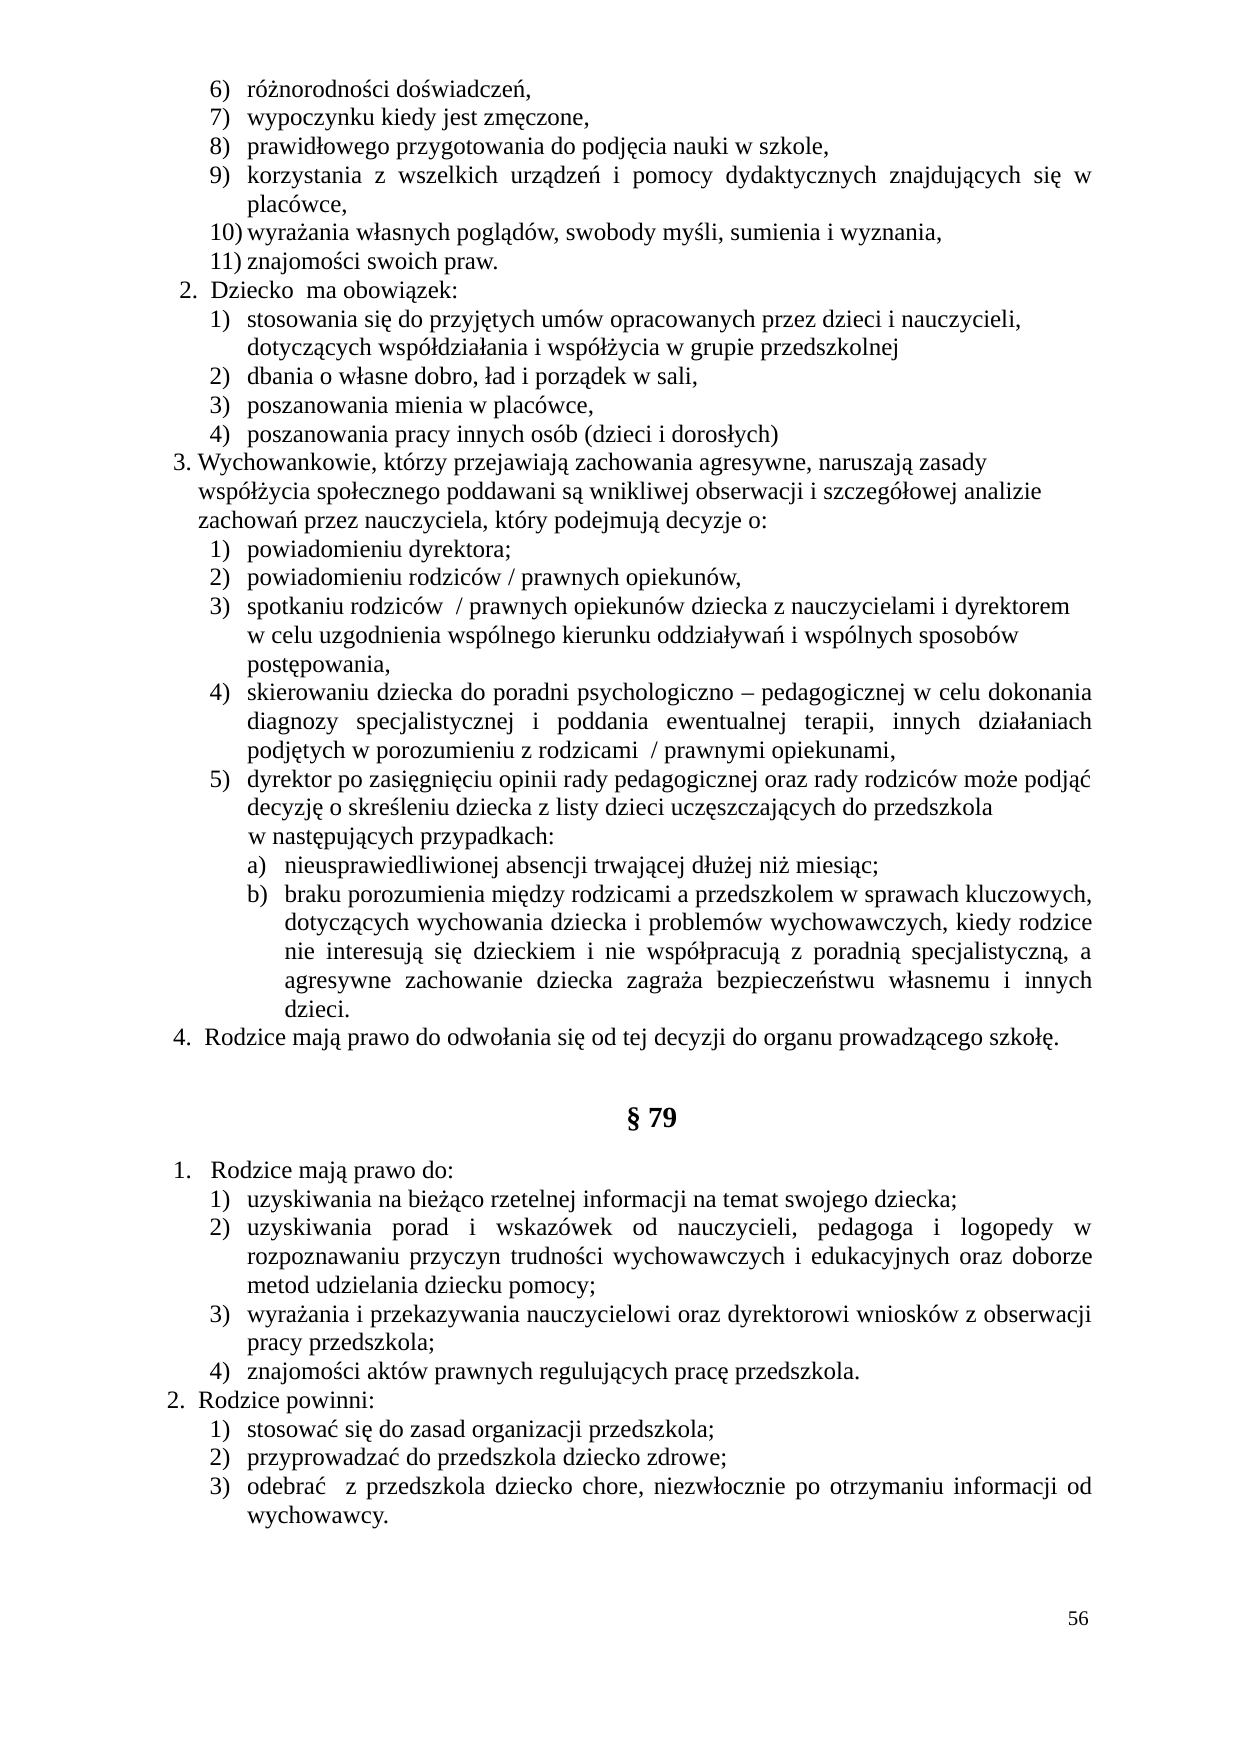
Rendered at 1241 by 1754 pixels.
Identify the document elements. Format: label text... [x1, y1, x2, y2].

list Rodzice mają prawo do: [173, 1155, 1093, 1184]
text 2. Rodzice powinni: [135, 1385, 1093, 1414]
text zachowań przez nauczyciela, który podejmują decyzje o: [135, 505, 1093, 534]
text 2. Dziecko ma obowiązek: [135, 275, 1093, 304]
list powiadomieniu dyrektora; [209, 534, 1093, 562]
list znajomości aktów prawnych regulujących pracę przedszkola. [209, 1356, 1093, 1385]
list korzystania z wszelkich urządzeń i pomocy dydaktycznych znajdujących się w placówce, [209, 160, 1093, 217]
list odebrać z przedszkola dziecko chore, niezwłocznie po otrzymaniu informacji od wychowawcy. [209, 1471, 1093, 1529]
list powiadomieniu rodziców / prawnych opiekunów, [209, 562, 1093, 591]
list znajomości swoich praw. [209, 246, 1093, 275]
list spotkaniu rodziców / prawnych opiekunów dziecka z nauczycielami i dyrektorem w celu uzgodnienia wspólnego kierunku oddziaływań i wspólnych sposobów postępowania, [209, 591, 1093, 677]
list braku porozumienia między rodzicami a przedszkolem w sprawach kluczowych, dotyczących wychowania dziecka i problemów wychowawczych, kiedy rodzice nie interesują się dzieckiem i nie współpracują z poradnią specjalistyczną, a agresywne zachowanie dziecka zagraża bezpieczeństwu własnemu i innych dzieci. [247, 879, 1093, 1022]
text w następujących przypadkach: [135, 821, 1093, 850]
list wyrażania własnych poglądów, swobody myśli, sumienia i wyznania, [209, 217, 1093, 246]
text 3. Wychowankowie, którzy przejawiają zachowania agresywne, naruszają zasady [135, 447, 1093, 476]
list uzyskiwania porad i wskazówek od nauczycieli, pedagoga i logopedy w rozpoznawaniu przyczyn trudności wychowawczych i edukacyjnych oraz doborze metod udzielania dziecku pomocy; [209, 1212, 1093, 1299]
list wyrażania i przekazywania nauczycielowi oraz dyrektorowi wniosków z obserwacji pracy przedszkola; [209, 1299, 1093, 1356]
list poszanowania pracy innych osób (dzieci i dorosłych) [209, 419, 1093, 447]
list stosowania się do przyjętych umów opracowanych przez dzieci i nauczycieli, dotyczących współdziałania i współżycia w grupie przedszkolnej [209, 304, 1093, 361]
list stosować się do zasad organizacji przedszkola; [209, 1414, 1093, 1442]
list przyprowadzać do przedszkola dziecko zdrowe; [209, 1442, 1093, 1471]
list różnorodności doświadczeń, [209, 74, 1093, 102]
list prawidłowego przygotowania do podjęcia nauki w szkole, [209, 131, 1093, 160]
list dbania o własne dobro, ład i porządek w sali, [209, 361, 1093, 390]
list wypoczynku kiedy jest zmęczone, [209, 102, 1093, 131]
list skierowaniu dziecka do poradni psychologiczno – pedagogicznej w celu dokonania diagnozy specjalistycznej i poddania ewentualnej terapii, innych działaniach podjętych w porozumieniu z rodzicami / prawnymi opiekunami, [209, 677, 1093, 764]
text współżycia społecznego poddawani są wnikliwej obserwacji i szczegółowej analizie [135, 476, 1093, 505]
list dyrektor po zasięgnięciu opinii rady pedagogicznej oraz rady rodziców może podjąć decyzję o skreśleniu dziecka z listy dzieci uczęszczających do przedszkola [209, 764, 1093, 821]
text 4. Rodzice mają prawo do odwołania się od tej decyzji do organu prowadzącego szkołę. [135, 1022, 1093, 1051]
text § 79 [210, 1101, 1093, 1134]
list uzyskiwania na bieżąco rzetelnej informacji na temat swojego dziecka; [209, 1184, 1093, 1212]
list nieusprawiedliwionej absencji trwającej dłużej niż miesiąc; [247, 850, 1093, 879]
list poszanowania mienia w placówce, [209, 390, 1093, 419]
